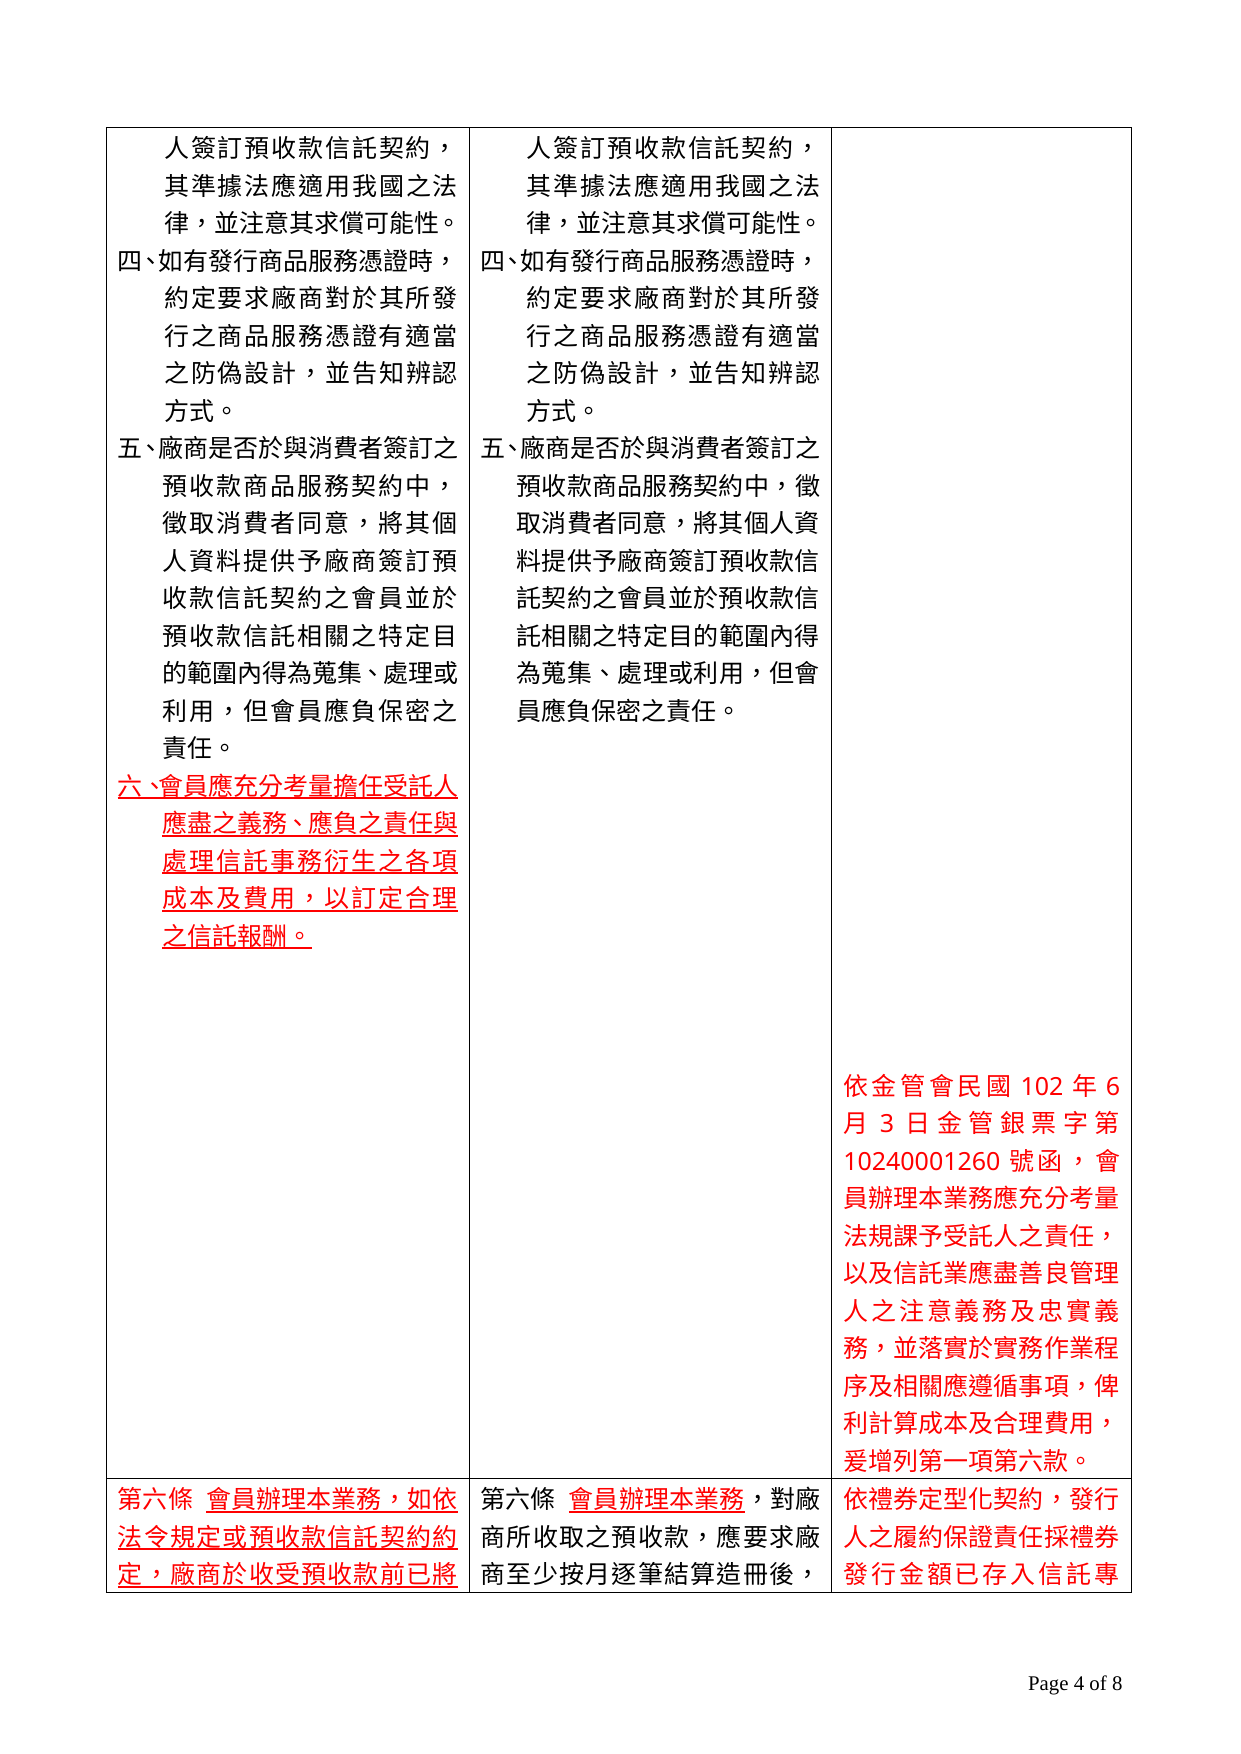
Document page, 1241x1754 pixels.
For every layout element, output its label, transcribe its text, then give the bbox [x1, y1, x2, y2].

table_cell 依禮券定型化契約，發行人之履約保證責任採禮券發行金額已存入信託專 [832, 1479, 1131, 1592]
table_cell 第六條 會員辦理本業務，如依法令規定或預收款信託契約約定，廠商於收受預收款前已將 [107, 1479, 469, 1592]
table_cell 第六條 會員辦理本業務，對廠商所收取之預收款，應要求廠商至少按月逐筆結算造冊後， [470, 1479, 831, 1592]
table_cell 人簽訂預收款信託契約，其準據法應適用我國之法律，並注意其求償可能性。 四、如有發行商品服務憑證時，約定要求廠商對於其所發行之商品服務憑證有適當之防偽設計，並告知辨認方式。 五、廠商是否於與消費者簽訂之預收款商品服務契約中，徵取消費者同意，將其個人資料提供予廠商簽訂預收款信託契約之會員並於預收款信託相關之特定目的範圍內得為蒐集、處理或利用，但會員應負保密之責任。 六、會員應充分考量擔任受託人應盡之義務、應負之責任與處理信託事務衍生之各項成本及費用，以訂定合理之信託報酬。 [107, 128, 469, 1478]
table_cell 人簽訂預收款信託契約，其準據法應適用我國之法律，並注意其求償可能性。 四、如有發行商品服務憑證時，約定要求廠商對於其所發行之商品服務憑證有適當之防偽設計，並告知辨認方式。 五、廠商是否於與消費者簽訂之預收款商品服務契約中，徵取消費者同意，將其個人資料提供予廠商簽訂預收款信託契約之會員並於預收款信託相關之特定目的範圍內得為蒐集、處理或利用，但會員應負保密之責任。 [470, 128, 831, 1478]
table_cell 依金管會民國102年6月3日金管銀票字第10240001260號函，會員辦理本業務應充分考量法規課予受託人之責任，以及信託業應盡善良管理人之注意義務及忠實義務，並落實於實務作業程序及相關應遵循事項，俾利計算成本及合理費用，爰增列第一項第六款。 [832, 128, 1131, 1478]
